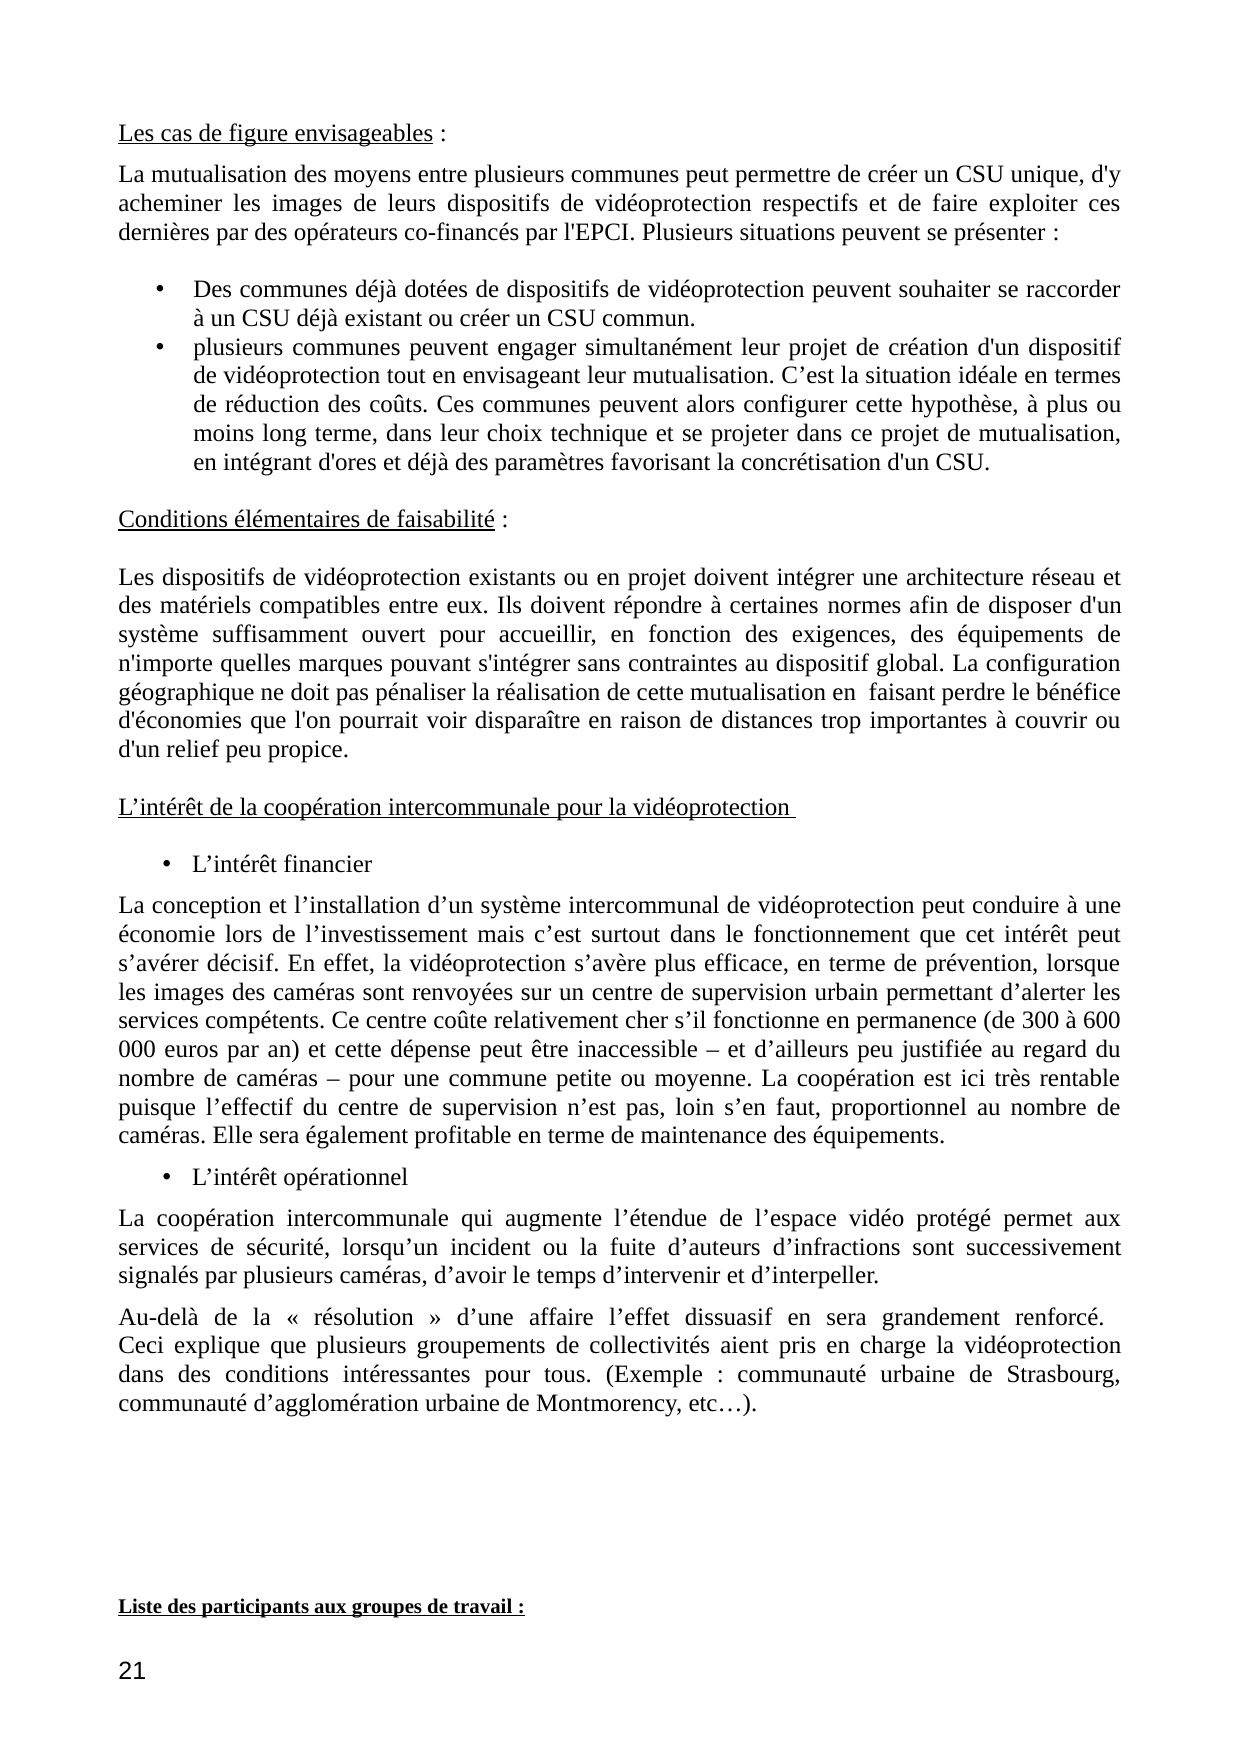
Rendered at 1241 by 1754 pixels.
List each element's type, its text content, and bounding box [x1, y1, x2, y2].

text La coopération intercommunale qui augmente l’étendue de l’espace vidéo protégé permet aux services de sécurité, lorsqu’un incident ou la fuite d’auteurs d’infractions sont successivement signalés par plusieurs caméras, d’avoir le temps d’intervenir et d’interpeller. [118, 1203, 1122, 1289]
text La mutualisation des moyens entre plusieurs communes peut permettre de créer un CSU unique, d'y acheminer les images de leurs dispositifs de vidéoprotection respectifs et de faire exploiter ces dernières par des opérateurs co-financés par l'EPCI. Plusieurs situations peuvent se présenter : [118, 159, 1122, 246]
list plusieurs communes peuvent engager simultanément leur projet de création d'un dispositif de vidéoprotection tout en envisageant leur mutualisation. C’est la situation idéale en termes de réduction des coûts. Ces communes peuvent alors configurer cette hypothèse, à plus ou moins long terme, dans leur choix technique et se projeter dans ce projet de mutualisation, en intégrant d'ores et déjà des paramètres favorisant la concrétisation d'un CSU. [156, 332, 1122, 476]
list L’intérêt opérationnel [162, 1162, 1122, 1191]
text Conditions élémentaires de faisabilité : [118, 504, 1122, 533]
text Au-delà de la « résolution » d’une affaire l’effet dissuasif en sera grandement renforcé. Ceci explique que plusieurs groupements de collectivités aient pris en charge la vidéoprotection dans des conditions intéressantes pour tous. (Exemple : communauté urbaine de Strasbourg, communauté d’agglomération urbaine de Montmorency, etc…). [118, 1302, 1122, 1417]
text Les cas de figure envisageables : [118, 118, 1122, 147]
text La conception et l’installation d’un système intercommunal de vidéoprotection peut conduire à une économie lors de l’investissement mais c’est surtout dans le fonctionnement que cet intérêt peut s’avérer décisif. En effet, la vidéoprotection s’avère plus efficace, en terme de prévention, lorsque les images des caméras sont renvoyées sur un centre de supervision urbain permettant d’alerter les services compétents. Ce centre coûte relativement cher s’il fonctionne en permanence (de 300 à 600 000 euros par an) et cette dépense peut être inaccessible – et d’ailleurs peu justifiée au regard du nombre de caméras – pour une commune petite ou moyenne. La coopération est ici très rentable puisque l’effectif du centre de supervision n’est pas, loin s’en faut, proportionnel au nombre de caméras. Elle sera également profitable en terme de maintenance des équipements. [118, 891, 1122, 1149]
text Les dispositifs de vidéoprotection existants ou en projet doivent intégrer une architecture réseau et des matériels compatibles entre eux. Ils doivent répondre à certaines normes afin de disposer d'un système suffisamment ouvert pour accueillir, en fonction des exigences, des équipements de n'importe quelles marques pouvant s'intégrer sans contraintes au dispositif global. La configuration géographique ne doit pas pénaliser la réalisation de cette mutualisation en faisant perdre le bénéfice d'économies que l'on pourrait voir disparaître en raison de distances trop importantes à couvrir ou d'un relief peu propice. [118, 562, 1122, 763]
list L’intérêt financier [162, 849, 1122, 878]
list Des communes déjà dotées de dispositifs de vidéoprotection peuvent souhaiter se raccorder à un CSU déjà existant ou créer un CSU commun. [156, 274, 1122, 332]
text Liste des participants aux groupes de travail : [118, 1594, 1122, 1618]
text L’intérêt de la coopération intercommunale pour la vidéoprotection [118, 763, 1122, 821]
